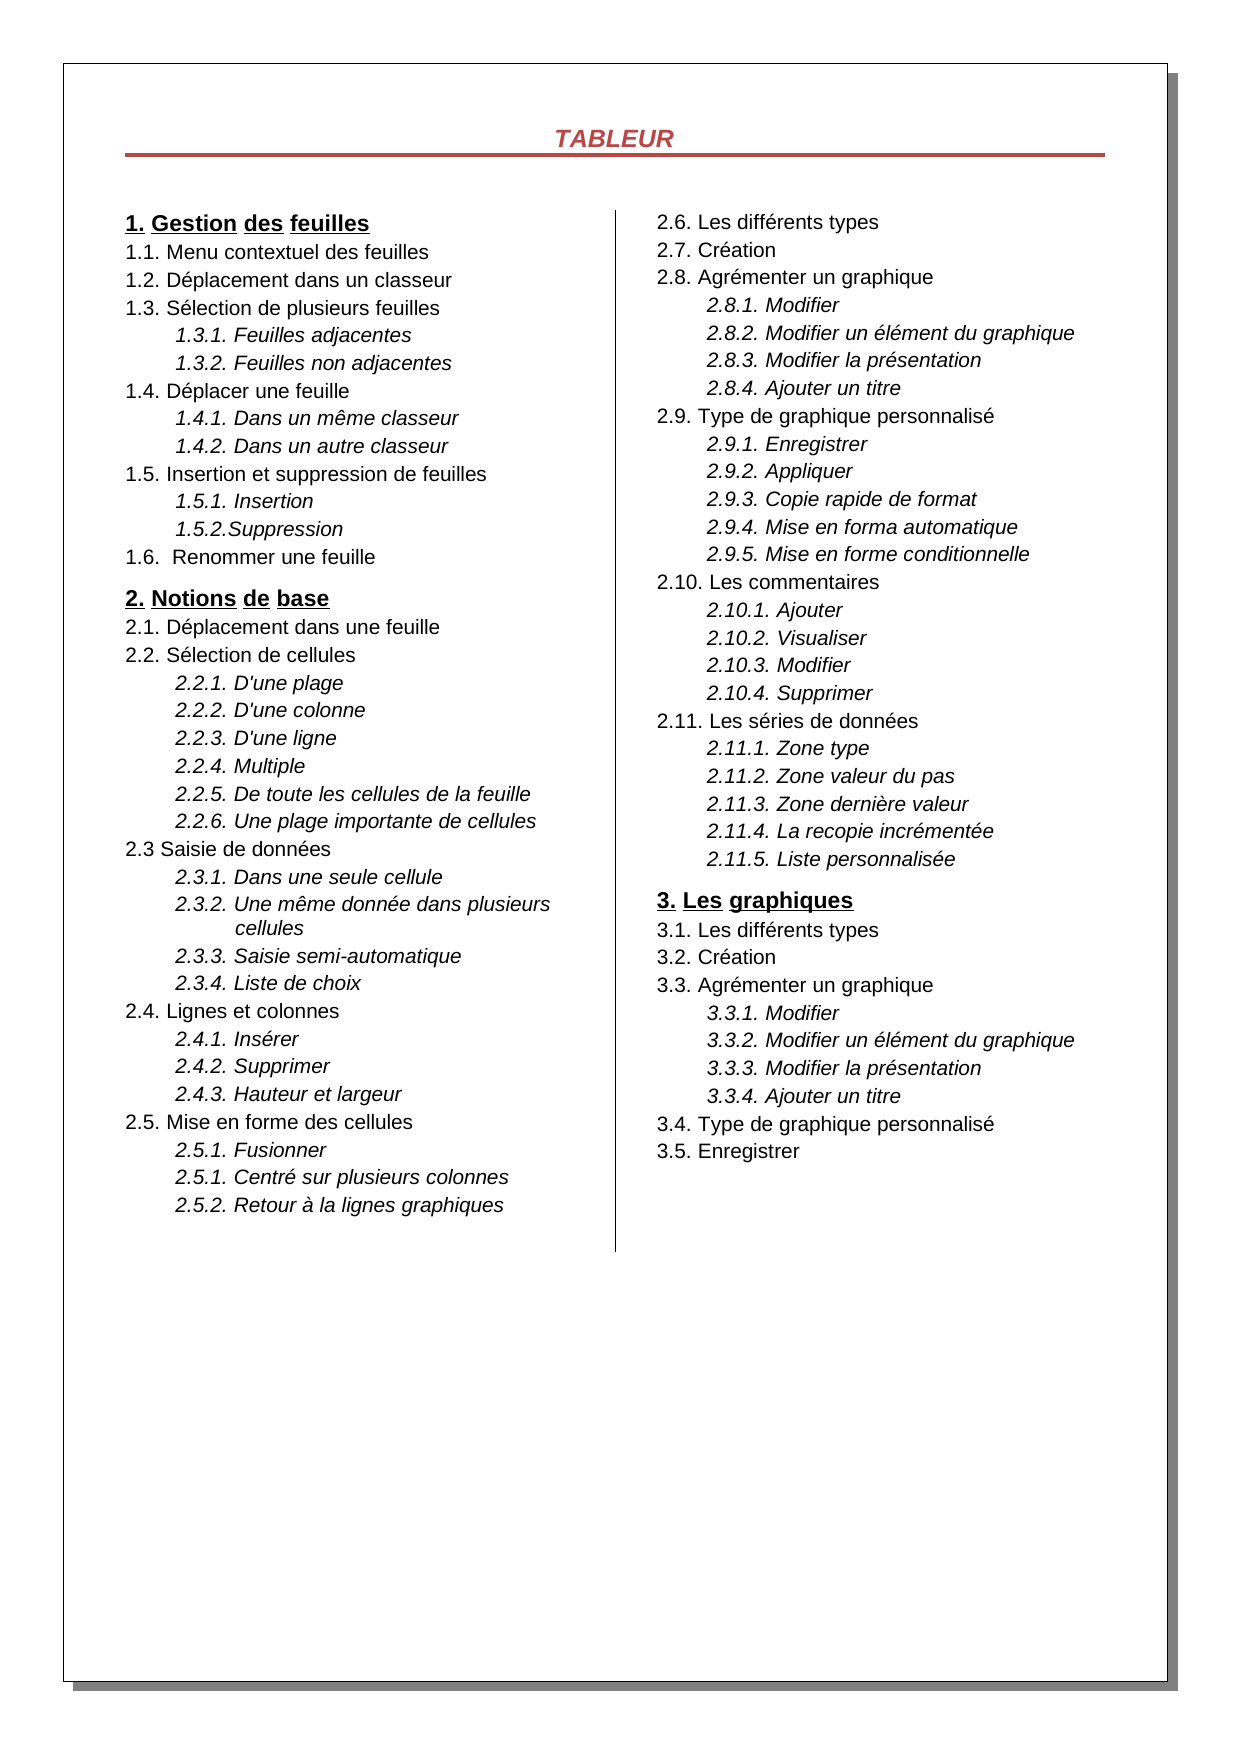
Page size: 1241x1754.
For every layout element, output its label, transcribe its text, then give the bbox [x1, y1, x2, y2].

text 2.3.2. Une même donnée dans plusieurs cellules [175, 893, 573, 940]
text 1.3.2. Feuilles non adjacentes [175, 351, 573, 375]
subtitle 1. Gestion des feuilles [125, 210, 573, 236]
text 2.9.4. Mise en forma automatique [707, 515, 1105, 539]
text 1.4.2. Dans un autre classeur [175, 434, 573, 458]
text 3.3.1. Modifier [707, 1001, 1105, 1025]
text 2.9. Type de graphique personnalisé [657, 404, 1105, 428]
text 3.4. Type de graphique personnalisé [657, 1112, 1105, 1136]
text 1.4. Déplacer une feuille [125, 379, 573, 403]
text 3.5. Enregistrer [657, 1140, 1105, 1163]
text 3.1. Les différents types [657, 918, 1105, 942]
text 2.10.3. Modifier [707, 654, 1105, 677]
text 2.7. Création [657, 238, 1105, 262]
text 3.3.3. Modifier la présentation [707, 1057, 1105, 1080]
text 2.9.3. Copie rapide de format [707, 487, 1105, 511]
text 2.3.4. Liste de choix [175, 972, 573, 995]
text 2.3.1. Dans une seule cellule [175, 865, 573, 889]
text 3.2. Création [657, 946, 1105, 969]
text 2.8.2. Modifier un élément du graphique [707, 321, 1105, 345]
text 2.11.4. La recopie incrémentée [707, 820, 1105, 843]
text 2.1. Déplacement dans une feuille [125, 616, 573, 639]
text 1.5. Insertion et suppression de feuilles [125, 462, 573, 486]
text 2.4.3. Hauteur et largeur [175, 1083, 573, 1106]
text 2.8.4. Ajouter un titre [707, 377, 1105, 400]
subtitle 3. Les graphiques [657, 888, 1105, 914]
text 2.11. Les séries de données [657, 709, 1105, 733]
text 2.5. Mise en forme des cellules [125, 1110, 573, 1134]
text 3.3. Agrémenter un graphique [657, 973, 1105, 997]
text 2.8.3. Modifier la présentation [707, 349, 1105, 372]
text 2.2.6. Une plage importante de cellules [175, 810, 573, 833]
text 2.4.1. Insérer [175, 1027, 573, 1051]
text 2.4. Lignes et colonnes [125, 999, 573, 1023]
text 2.2.2. D'une colonne [175, 699, 573, 722]
text 3.3.2. Modifier un élément du graphique [707, 1029, 1105, 1052]
text 2.6. Les différents types [657, 210, 1105, 234]
text 1.5.1. Insertion [175, 490, 573, 513]
text 2.2.5. De toute les cellules de la feuille [175, 782, 573, 806]
text 1.1. Menu contextuel des feuilles [125, 241, 573, 264]
text 2.5.2. Retour à la lignes graphiques [175, 1193, 573, 1217]
text 2.2.1. D'une plage [175, 671, 573, 695]
text 2.10.1. Ajouter [707, 598, 1105, 622]
text 2.10.4. Supprimer [707, 681, 1105, 705]
text 2.11.2. Zone valeur du pas [707, 764, 1105, 788]
text 2.11.5. Liste personnalisée [707, 848, 1105, 871]
text 2.9.2. Appliquer [707, 460, 1105, 483]
text 1.3. Sélection de plusieurs feuilles [125, 296, 573, 319]
text 2.3.3. Saisie semi-automatique [175, 944, 573, 968]
text 2.8.1. Modifier [707, 293, 1105, 317]
text 1.2. Déplacement dans un classeur [125, 268, 573, 292]
text 2.2.4. Multiple [175, 754, 573, 778]
text 1.5.2.Suppression [175, 518, 573, 541]
text 2.10.2. Visualiser [707, 626, 1105, 649]
text 2.11.1. Zone type [707, 737, 1105, 760]
text 2.5.1. Fusionner [175, 1138, 573, 1162]
text 2.4.2. Supprimer [175, 1055, 573, 1078]
text 2.2.3. D'une ligne [175, 727, 573, 750]
text 2.8. Agrémenter un graphique [657, 266, 1105, 289]
text 2.10. Les commentaires [657, 571, 1105, 594]
subtitle 2. Notions de base [125, 586, 573, 612]
subtitle TABLEUR [125, 125, 1105, 153]
text 1.3.1. Feuilles adjacentes [175, 324, 573, 347]
text 1.4.1. Dans un même classeur [175, 407, 573, 430]
text 2.2. Sélection de cellules [125, 643, 573, 667]
text 2.9.5. Mise en forme conditionnelle [707, 543, 1105, 566]
text 2.3 Saisie de données [125, 837, 573, 861]
text 2.9.1. Enregistrer [707, 432, 1105, 456]
text 2.5.1. Centré sur plusieurs colonnes [175, 1166, 573, 1189]
text 1.6. Renommer une feuille [125, 545, 573, 569]
text 3.3.4. Ajouter un titre [707, 1084, 1105, 1108]
text 2.11.3. Zone dernière valeur [707, 792, 1105, 816]
